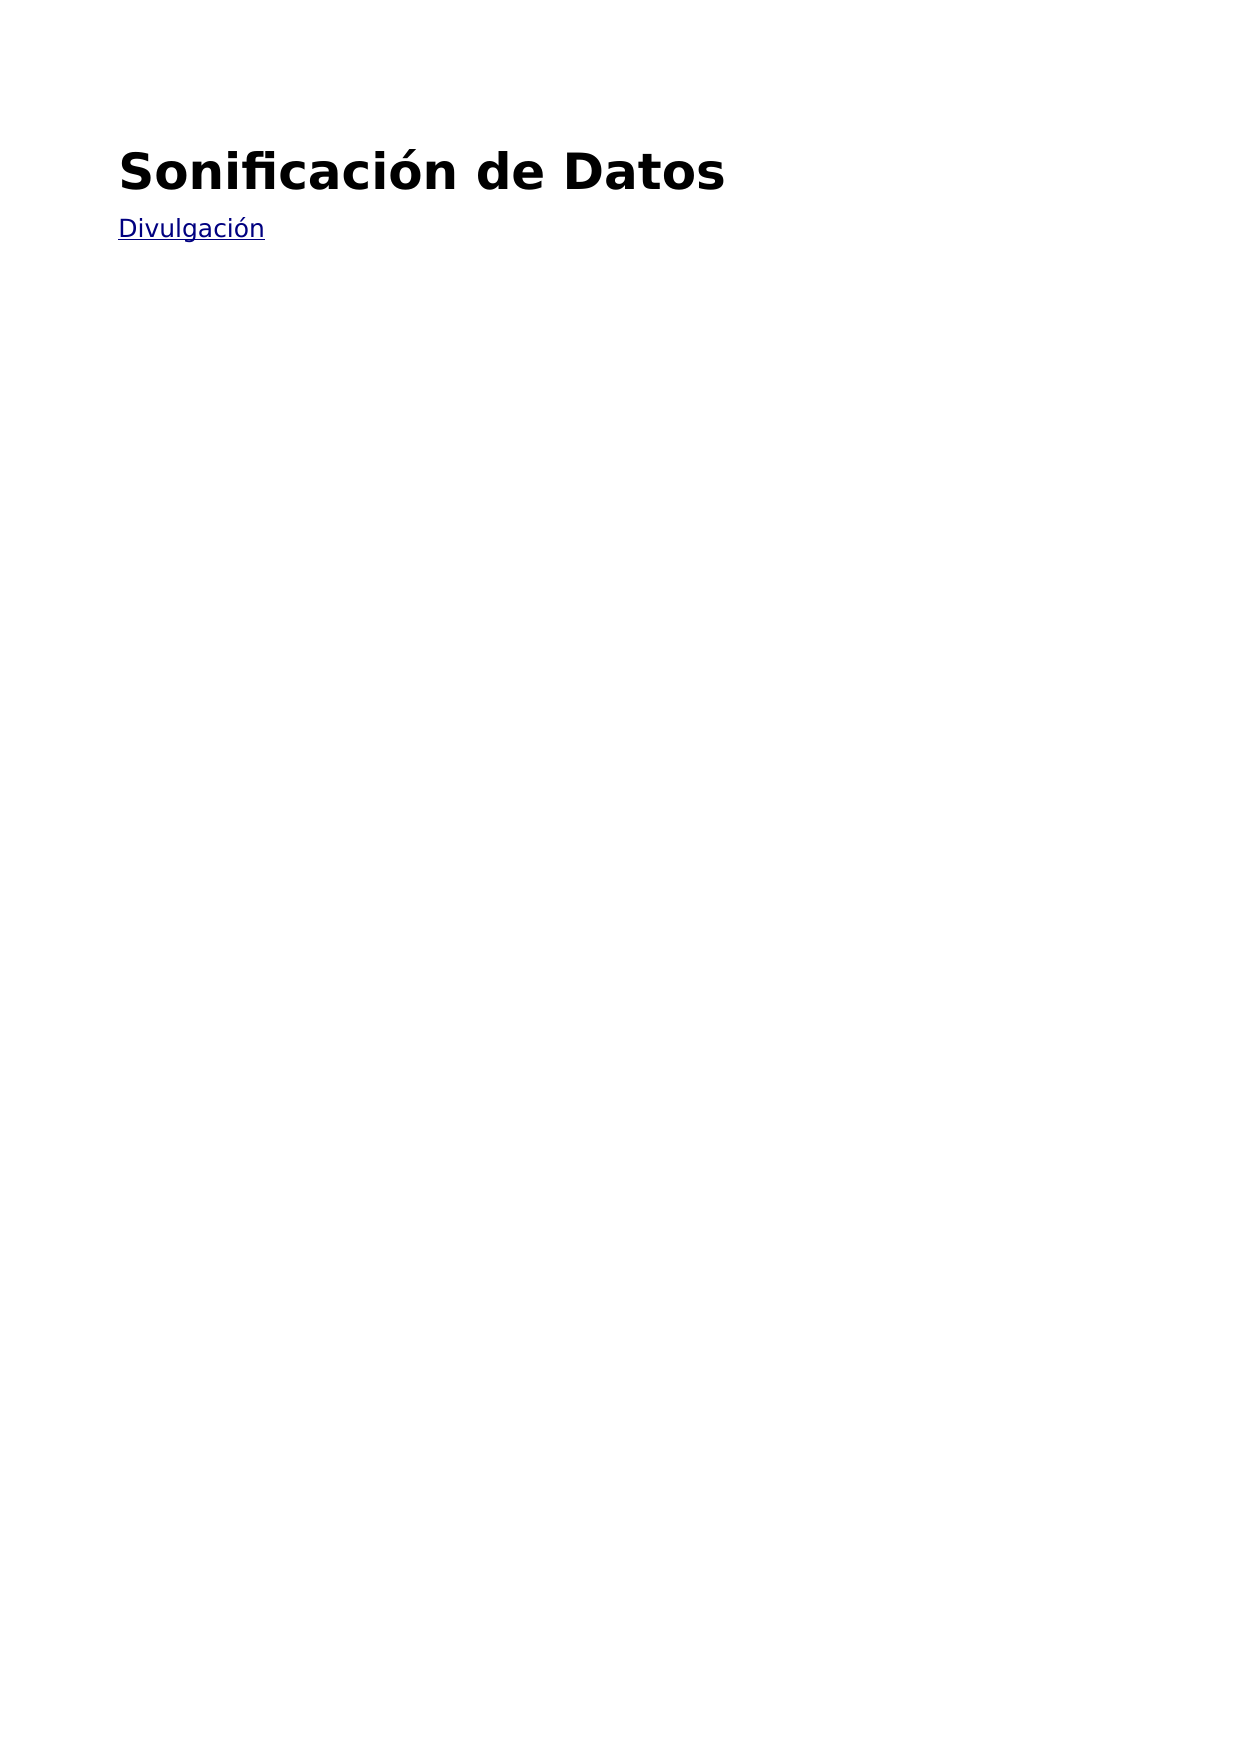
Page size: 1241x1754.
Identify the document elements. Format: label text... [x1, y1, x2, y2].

text Divulgación [118, 214, 1122, 243]
subtitle Sonificación de Datos [118, 143, 1122, 201]
